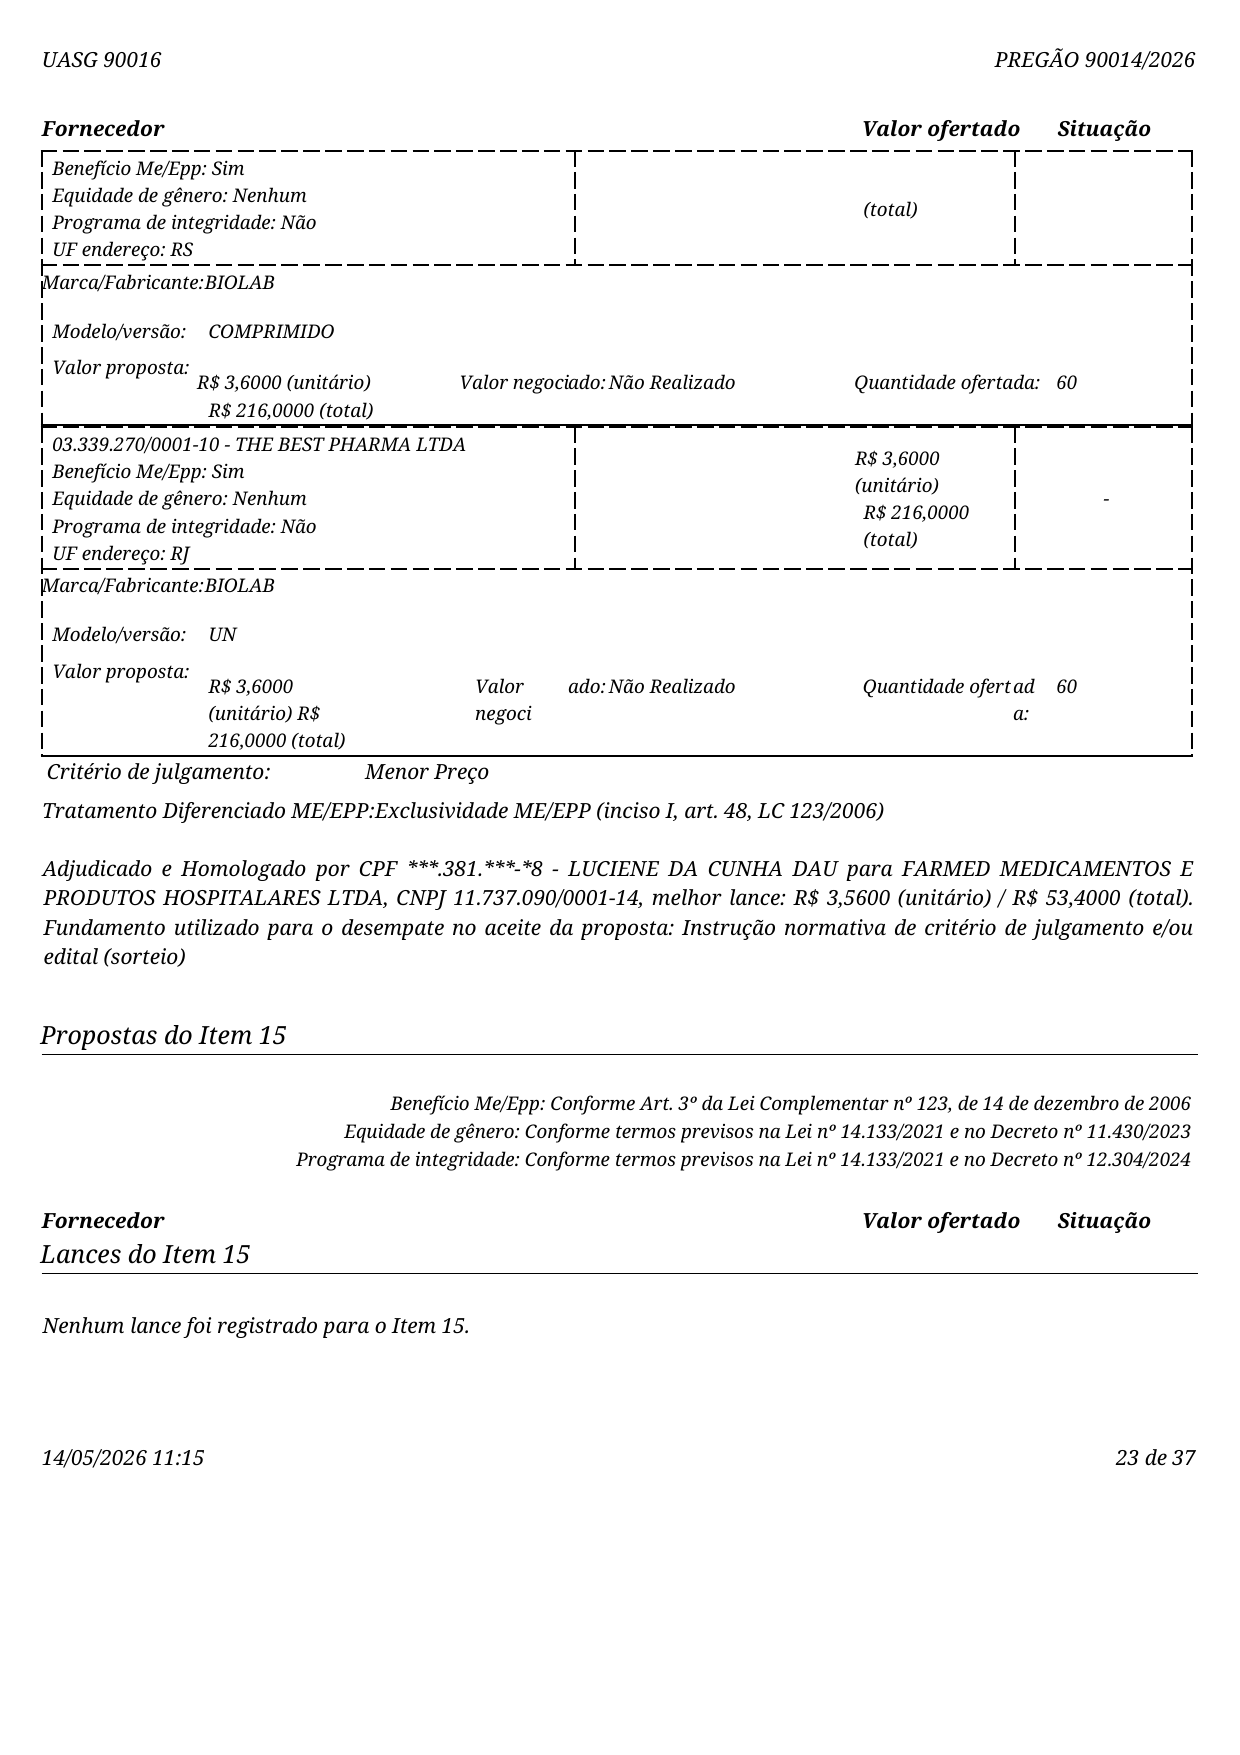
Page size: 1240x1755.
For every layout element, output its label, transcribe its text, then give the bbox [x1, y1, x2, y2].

table_header [475, 426, 575, 568]
text Nenhum lance foi registrado para o Item 15. [42, 1311, 1198, 1340]
table_cell [823, 568, 1014, 619]
table_cell UN [197, 619, 475, 668]
table_cell [475, 568, 575, 619]
table_cell [575, 315, 823, 365]
table_cell [475, 619, 575, 668]
table_cell Marca/Fabricante: BIOLAB [42, 264, 575, 315]
text Tratamento Diferenciado ME/EPP: Exclusividade ME/EPP (inciso I, art. 48, LC 123/2006) [42, 796, 1198, 825]
table_cell 60 [1046, 365, 1192, 424]
text Propostas do Item 15 [40, 1018, 1198, 1052]
table_cell [823, 264, 1192, 315]
table_cell Modelo/versão: Valor proposta: [42, 619, 197, 755]
table_cell Quantidade ofertada: [823, 365, 1046, 424]
table_header [1015, 150, 1192, 264]
table_header Benefício Me/Epp: Sim Equidade de gênero: Nenhum Programa de integridade: Não UF endereço: RS [42, 150, 575, 264]
table_cell ado: Não Realizado [575, 365, 823, 424]
text Equidade de gênero: Conforme termos previsos na Lei nº 14.133/2021 e no Decreto nº 11.430/2023 [42, 1118, 1193, 1143]
table_cell [1099, 568, 1192, 619]
table_cell ado: Não Realizado [575, 668, 823, 755]
table_cell Quantidade ofert [823, 668, 1014, 755]
table_cell Modelo/versão: Valor proposta: [42, 315, 197, 424]
table_cell [823, 315, 1192, 365]
text Benefício Me/Epp: Conforme Art. 3º da Lei Complementar nº 123, de 14 de dezembro de 2006 [42, 1090, 1193, 1115]
table_header [1015, 426, 1098, 568]
table_cell [823, 619, 1014, 668]
text Lances do Item 15 [40, 1237, 1198, 1271]
table_cell [575, 619, 823, 668]
table_cell [1099, 619, 1192, 668]
text Adjudicado e Homologado por CPF ***.381.***-*8 - LUCIENE DA CUNHA DAU para FARMED MEDICAMENTOS E PRODUTOS HOSPITALARES LTDA, CNPJ 11.737.090/0001-14, melhor lance: R$ 3,5600 (unitário) / R$ 53,4000 (total). Fundamento utilizado para o desempate no aceite da proposta: Instrução normativa de critério de julgamento e/ou edital (sorteio) [42, 854, 1198, 971]
table_header R$ 3,6000 (unitário) R$ 216,0000 (total) [823, 426, 1014, 568]
table_cell 60 [1046, 668, 1098, 755]
table_cell R$ 3,6000 (unitário) R$ 216,0000 (total) [197, 668, 475, 755]
table_cell ada: [1015, 668, 1046, 755]
table_cell COMPRIMIDO [197, 315, 575, 365]
table_cell [1015, 619, 1098, 668]
table_cell [575, 264, 823, 315]
table_header [575, 150, 823, 264]
table_cell R$ 3,6000 (unitário) Valor negoci R$ 216,0000 (total) [197, 365, 575, 424]
table_cell [1099, 668, 1192, 755]
table_header 03.339.270/0001-10 - THE BEST PHARMA LTDA Benefício Me/Epp: Sim Equidade de gênero: Nenhum Programa de integridade: Não UF endereço: RJ [42, 426, 475, 568]
table_header [575, 426, 823, 568]
text Programa de integridade: Conforme termos previsos na Lei nº 14.133/2021 e no Decreto nº 12.304/2024 [42, 1146, 1193, 1171]
table_cell Valor negoci [475, 668, 575, 755]
table_cell [1015, 568, 1098, 619]
text Critério de julgamento: Menor Preço [42, 757, 1198, 786]
table_header - [1099, 426, 1192, 568]
table_cell [575, 568, 823, 619]
table_cell Marca/Fabricante: BIOLAB [42, 568, 475, 619]
subtitle Fornecedor Valor ofertado Situação [42, 1206, 1198, 1235]
table_header (total) [823, 150, 1014, 264]
